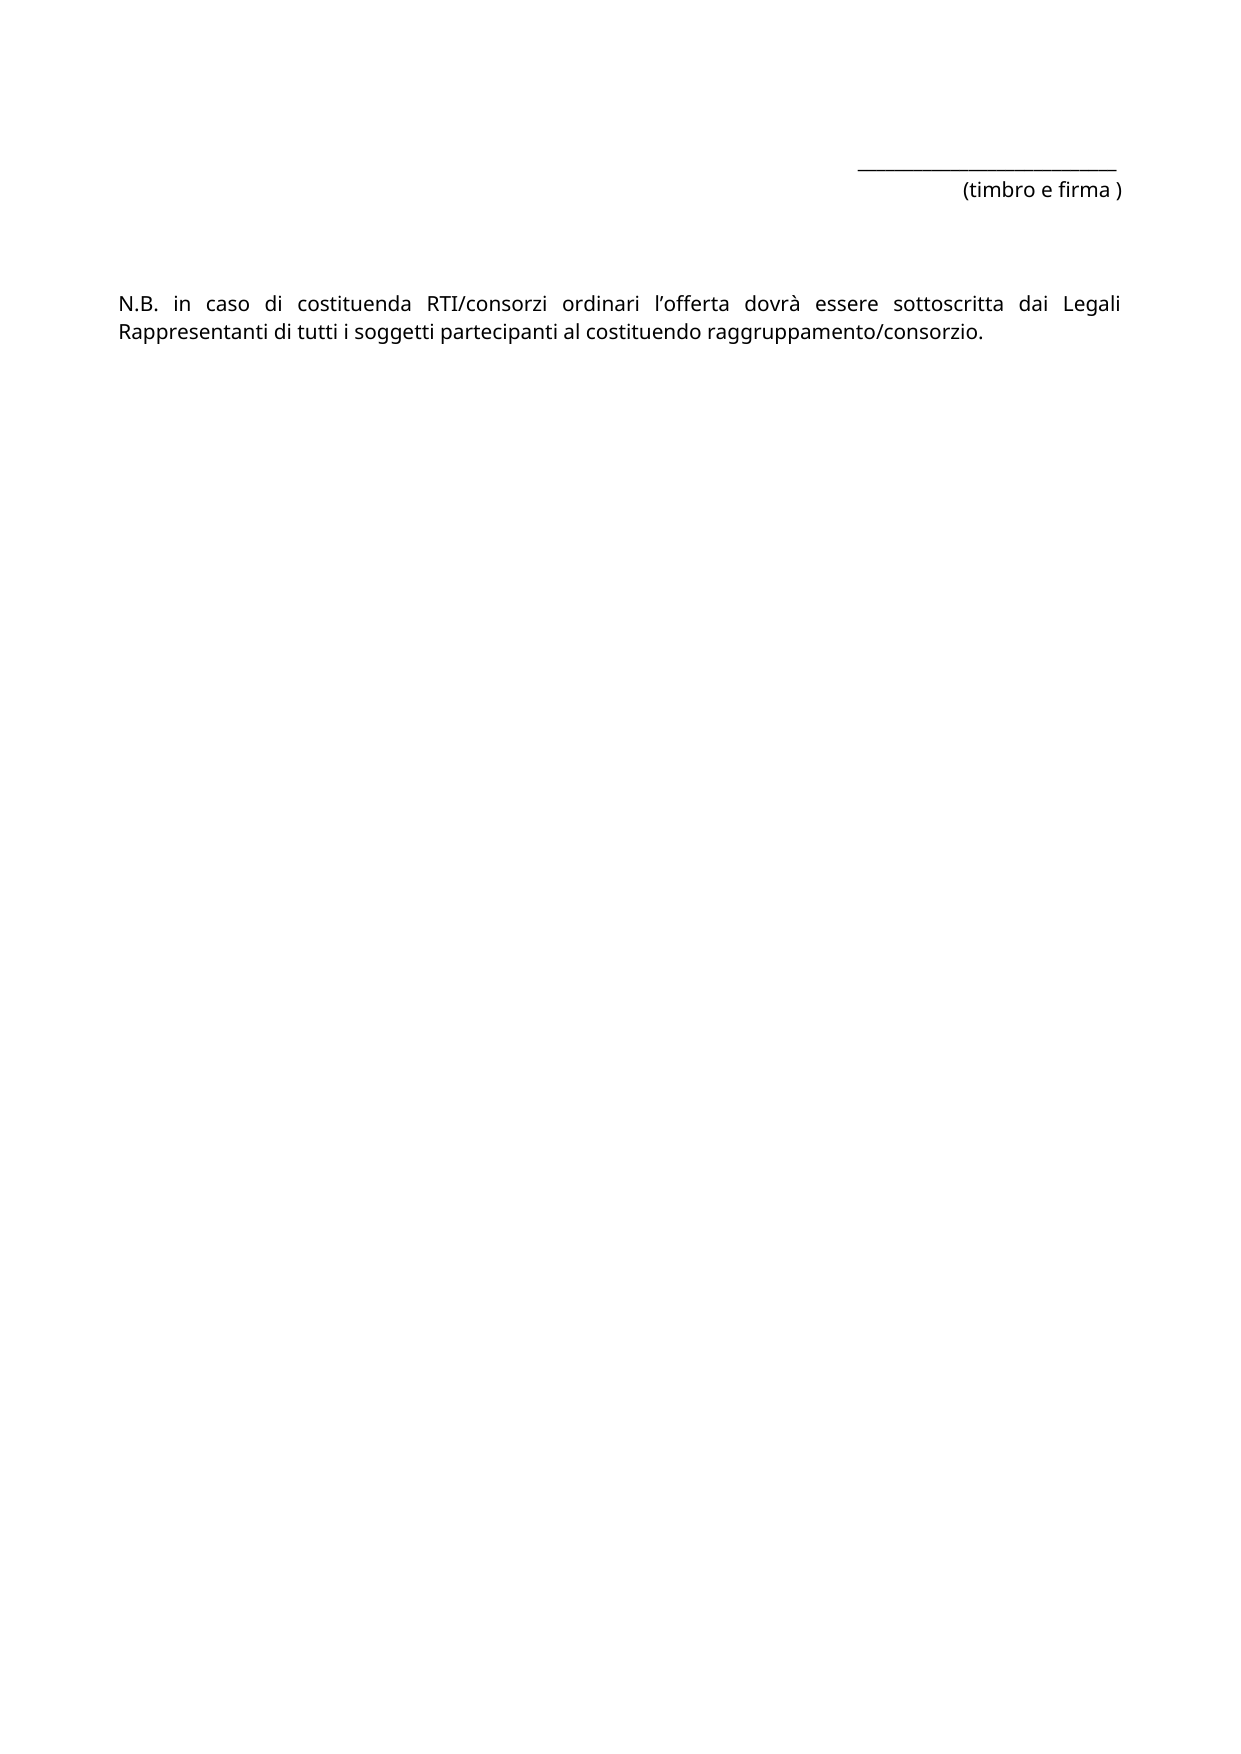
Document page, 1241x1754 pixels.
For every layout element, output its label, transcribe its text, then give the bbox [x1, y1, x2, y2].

text (timbro e firma ) [118, 175, 1122, 203]
text N.B. in caso di costituenda RTI/consorzi ordinari l’offerta dovrà essere sottoscritta dai Legali Rappresentanti di tutti i soggetti partecipanti al costituendo raggruppamento/consorzio. [118, 289, 1122, 346]
text ____________________________ [118, 147, 1122, 175]
